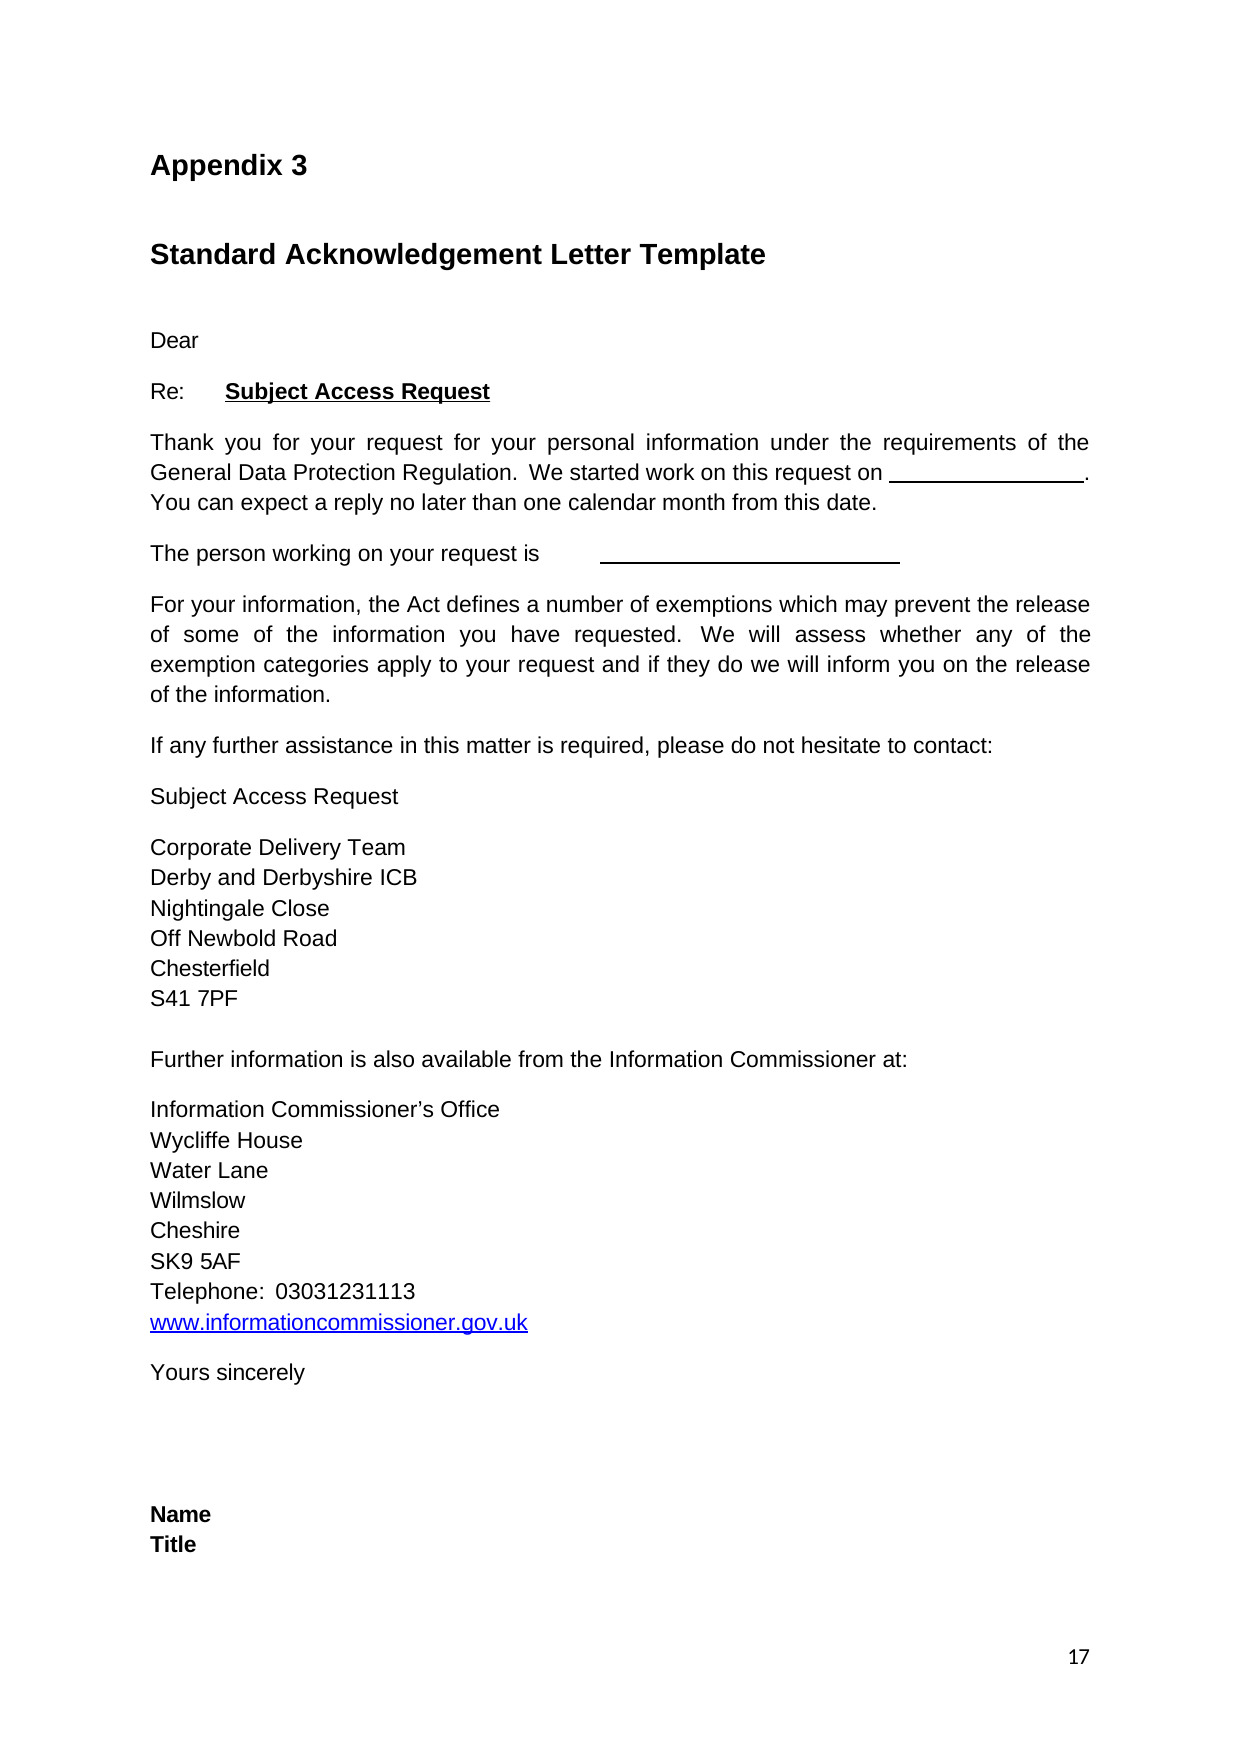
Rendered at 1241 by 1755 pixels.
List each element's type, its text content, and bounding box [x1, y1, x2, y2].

text Name Title [150, 1501, 255, 1557]
text Further information is also available from the Information Commissioner at: Information Commissioner’s Office [150, 1022, 1017, 1122]
text If any further assistance in this matter is required, please do not hesitate to contact: Subject Access Request [150, 732, 1064, 809]
text Corporate Delivery Team Derby and Derbyshire ICB Nightingale Close [150, 834, 430, 921]
text Telephone: 03031231113 www.informationcommissioner.gov.uk [150, 1278, 791, 1335]
text Standard Acknowledgement Letter Template [150, 237, 1201, 270]
text Thank you for your request for your personal information under the requirements of the General Data Protection Regulation. We started work on this request on . You can expect a reply no later than one calendar month from this date. [150, 428, 1091, 515]
text Dear [150, 327, 1201, 353]
text Wycliffe House Water Lane Wilmslow Cheshire [150, 1127, 333, 1244]
text Appendix 3 [150, 148, 1201, 182]
text The person working on your request is [150, 539, 1201, 566]
text For your information, the Act defines a number of exemptions which may prevent the release of some of the information you have requested. We will assess whether any of the exemption categories apply to your request and if they do we will inform you on the release of the information. [150, 591, 1091, 707]
text Yours sincerely [150, 1359, 1201, 1385]
subtitle Re: Subject Access Request [150, 378, 1201, 404]
text Off Newbold Road Chesterfield [150, 925, 430, 981]
text S41 7PF [150, 985, 1201, 1011]
text SK9 5AF [150, 1248, 1201, 1274]
